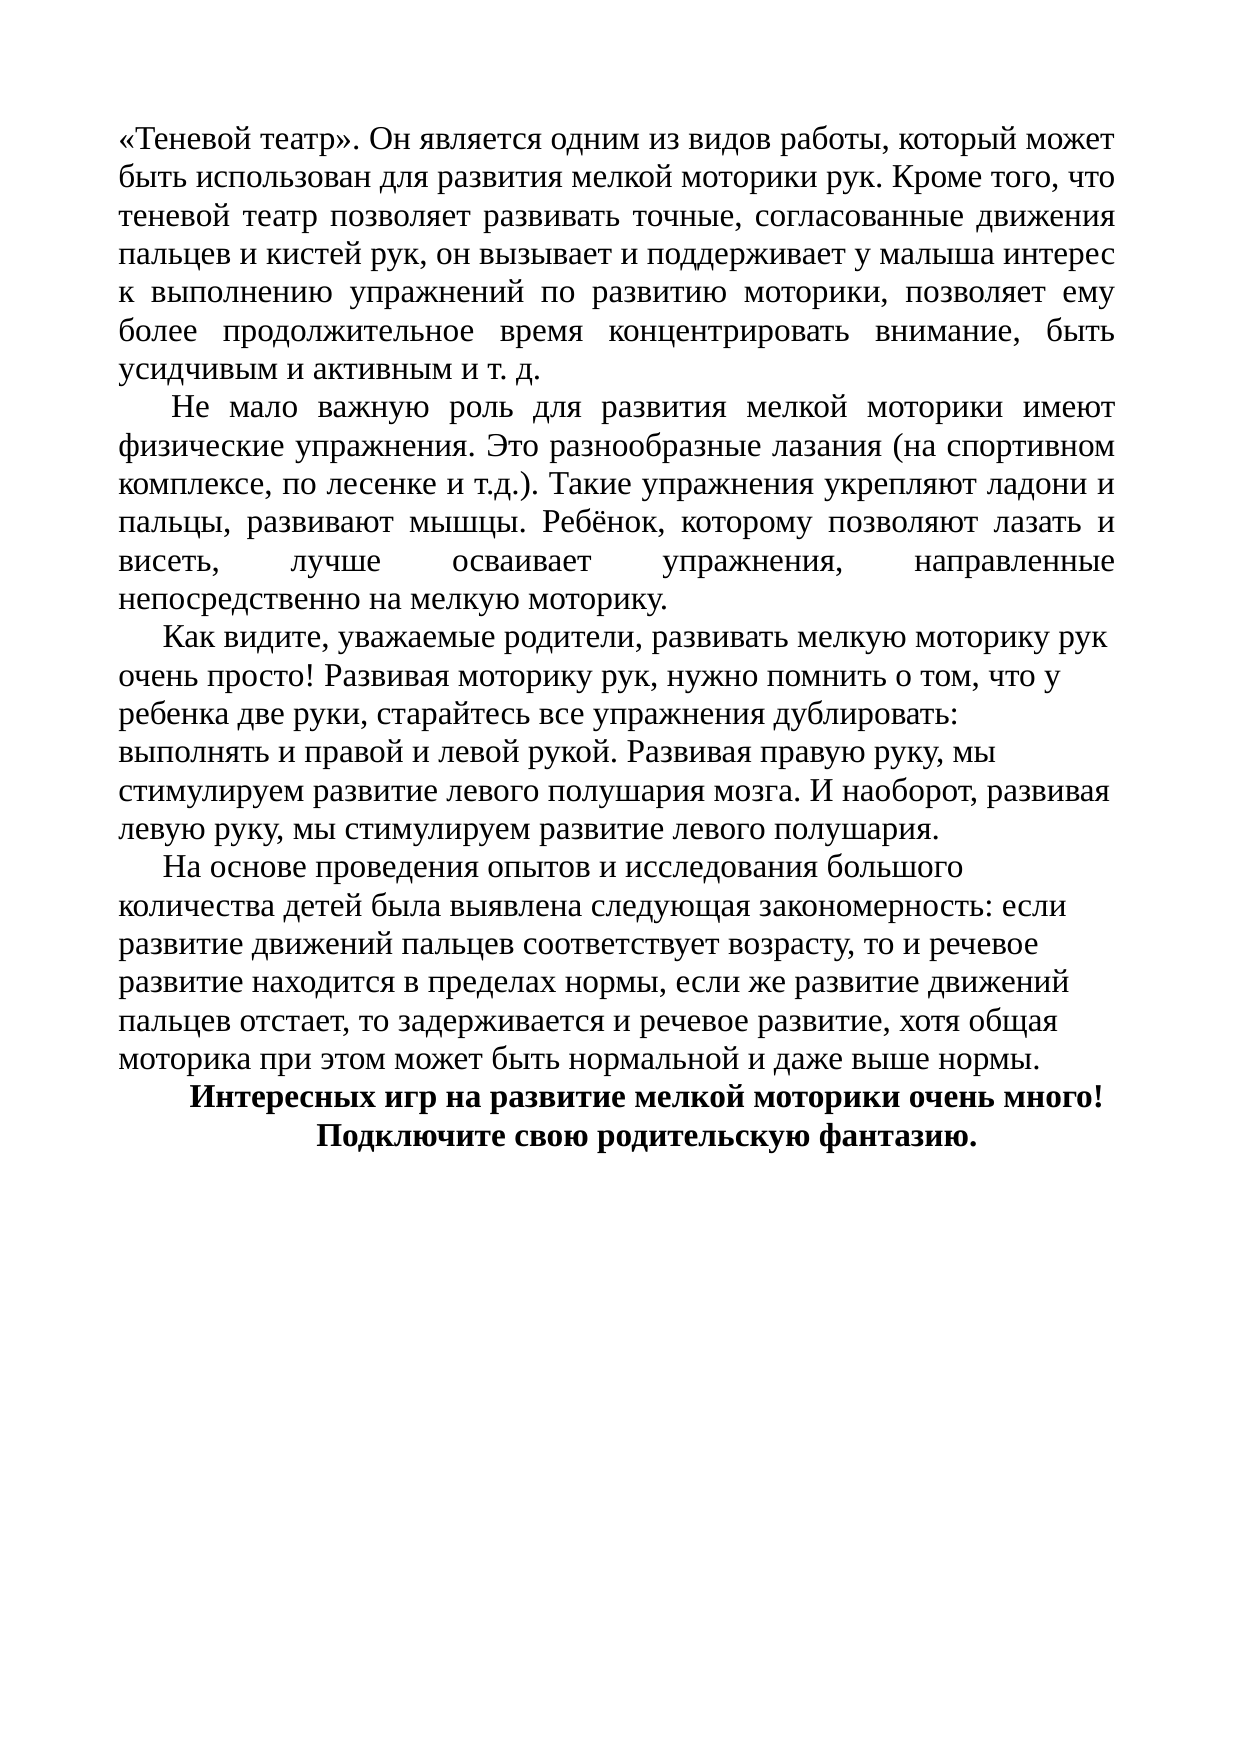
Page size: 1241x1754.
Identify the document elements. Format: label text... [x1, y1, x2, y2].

text Не мало важную роль для развития мелкой моторики имеют физические упражнения. Это разнообразные лазания (на спортивном комплексе, по лесенке и т.д.). Такие упражнения укрепляют ладони и пальцы, развивают мышцы. Ребёнок, которому позволяют лазать и висеть, лучше осваивает упражнения, направленные непосредственно на мелкую моторику. [118, 386, 1116, 616]
text «Теневой театр». Он является одним из видов работы, который может быть использован для развития мелкой моторики рук. Кроме того, что теневой театр позволяет развивать точные, согласованные движения пальцев и кистей рук, он вызывает и поддерживает у малыша интерес к выполнению упражнений по развитию моторики, позволяет ему более продолжительное время концентрировать внимание, быть усидчивым и активным и т. д. [118, 118, 1116, 386]
text Как видите, уважаемые родители, развивать мелкую моторику рук очень просто! Развивая моторику рук, нужно помнить о том, что у ребенка две руки, старайтесь все упражнения дублировать: выполнять и правой и левой рукой. Развивая правую руку, мы стимулируем развитие левого полушария мозга. И наоборот, развивая левую руку, мы стимулируем развитие левого полушария. [118, 616, 1116, 846]
text Подключите свою родительскую фантазию. [118, 1115, 1116, 1153]
text На основе проведения опытов и исследования большого количества детей была выявлена следующая закономерность: если развитие движений пальцев соответствует возрасту, то и речевое развитие находится в пределах нормы, если же развитие движений пальцев отстает, то задерживается и речевое развитие, хотя общая моторика при этом может быть нормальной и даже выше нормы. [118, 846, 1116, 1076]
text Интересных игр на развитие мелкой моторики очень много! [118, 1076, 1116, 1115]
